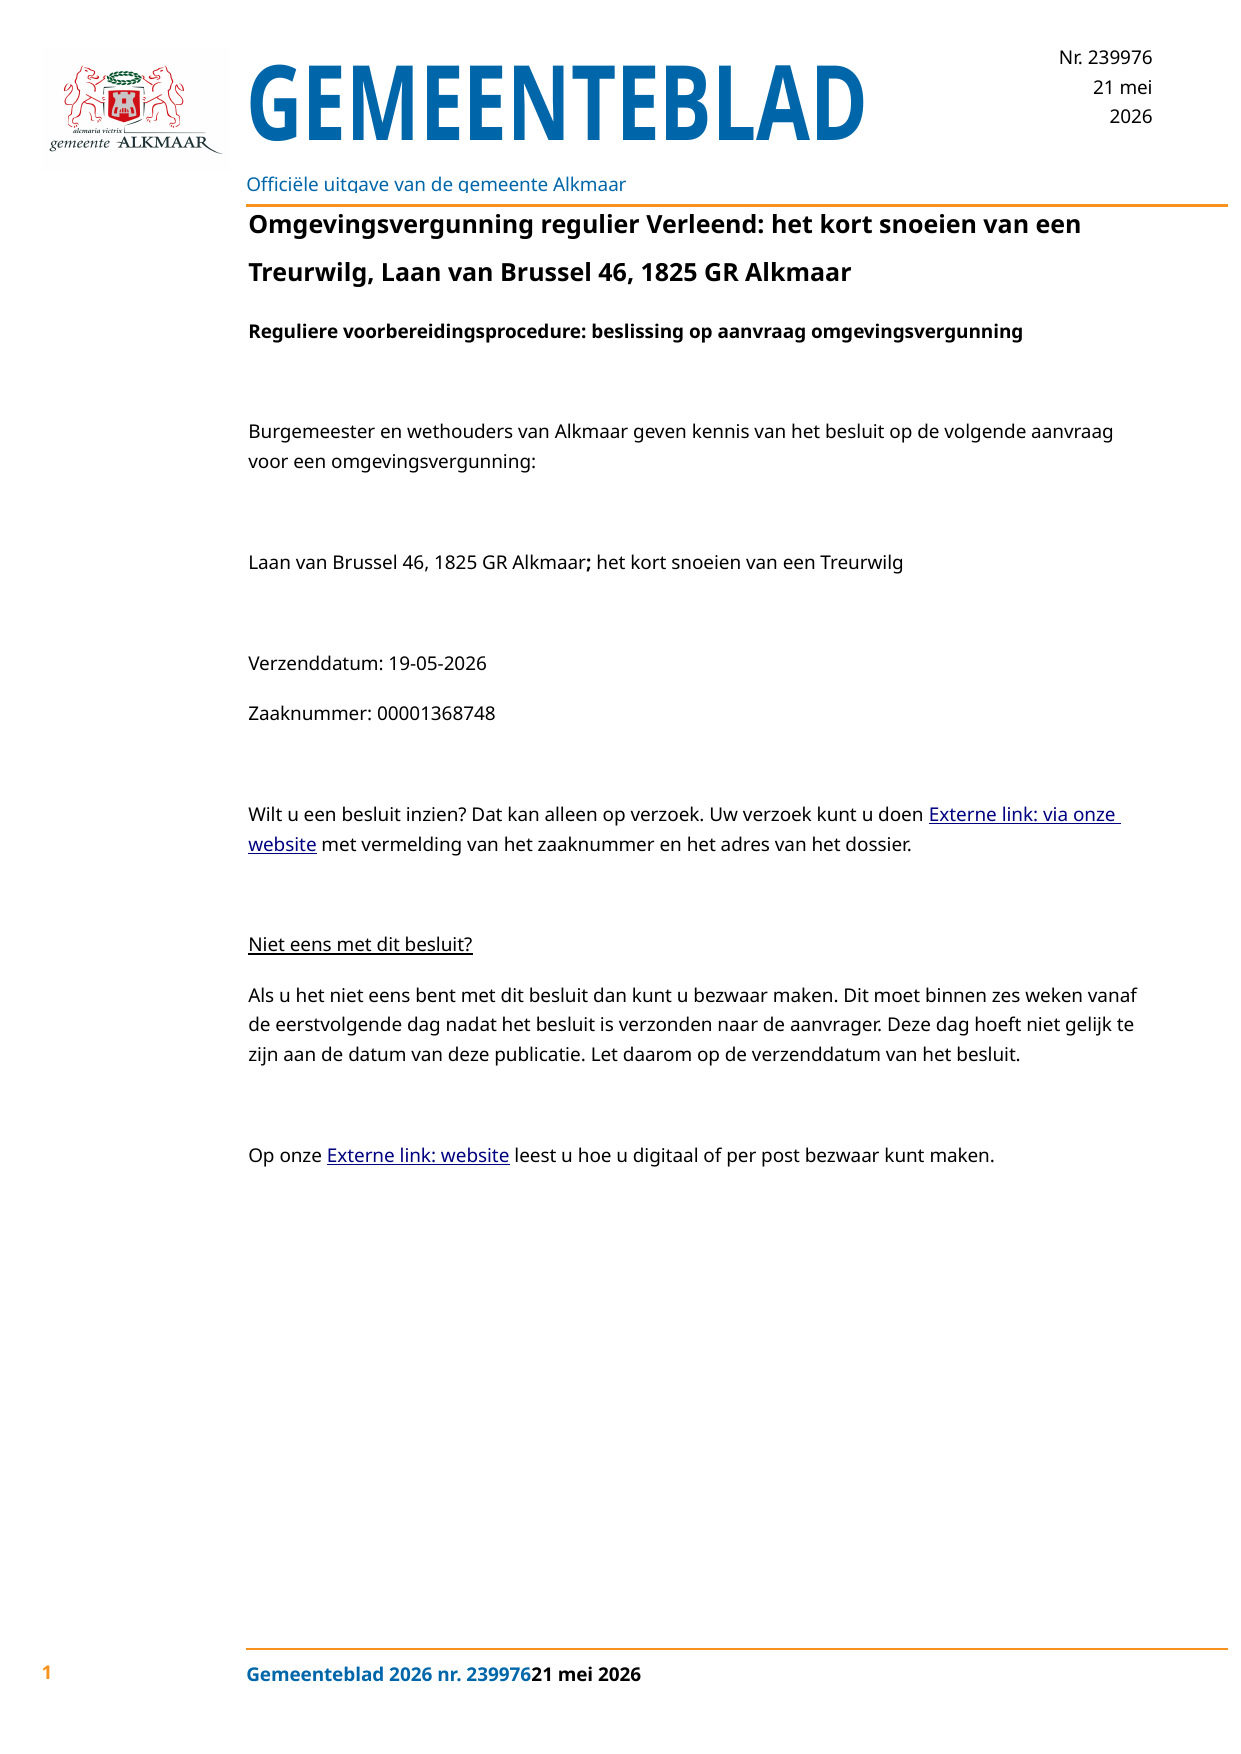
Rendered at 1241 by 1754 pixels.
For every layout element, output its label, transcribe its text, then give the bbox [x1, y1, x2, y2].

text Niet eens met dit besluit? [248, 932, 1152, 957]
text Als u het niet eens bent met dit besluit dan kunt u bezwaar maken. Dit moet binnen zes weken vanaf de eerstvolgende dag nadat het besluit is verzonden naar de aanvrager. Deze dag hoeft niet gelijk te zijn aan de datum van deze publicatie. Let daarom op de verzenddatum van het besluit. [248, 982, 1152, 1067]
text Wilt u een besluit inzien? Dat kan alleen op verzoek. Uw verzoek kunt u doen Externe link: via onze website met vermelding van het zaaknummer en het adres van het dossier. [248, 801, 1152, 857]
text Op onze Externe link: website leest u hoe u digitaal of per post bezwaar kunt maken. [248, 1142, 1152, 1168]
text Zaaknummer: 00001368748 [248, 700, 1152, 726]
text Verzenddatum: 19-05-2026 [248, 650, 1152, 676]
text Omgevingsvergunning regulier Verleend: het kort snoeien van een Treurwilg, Laan van Brussel 46, 1825 GR Alkmaar [248, 207, 1152, 288]
picture [41, 47, 231, 172]
text Burgemeester en wethouders van Alkmaar geven kennis van het besluit op de volgende aanvraag voor een omgevingsvergunning: [248, 419, 1152, 474]
text Reguliere voorbereidingsprocedure: beslissing op aanvraag omgevingsvergunning [248, 318, 1152, 344]
text Laan van Brussel 46, 1825 GR Alkmaar; het kort snoeien van een Treurwilg [248, 549, 1152, 575]
